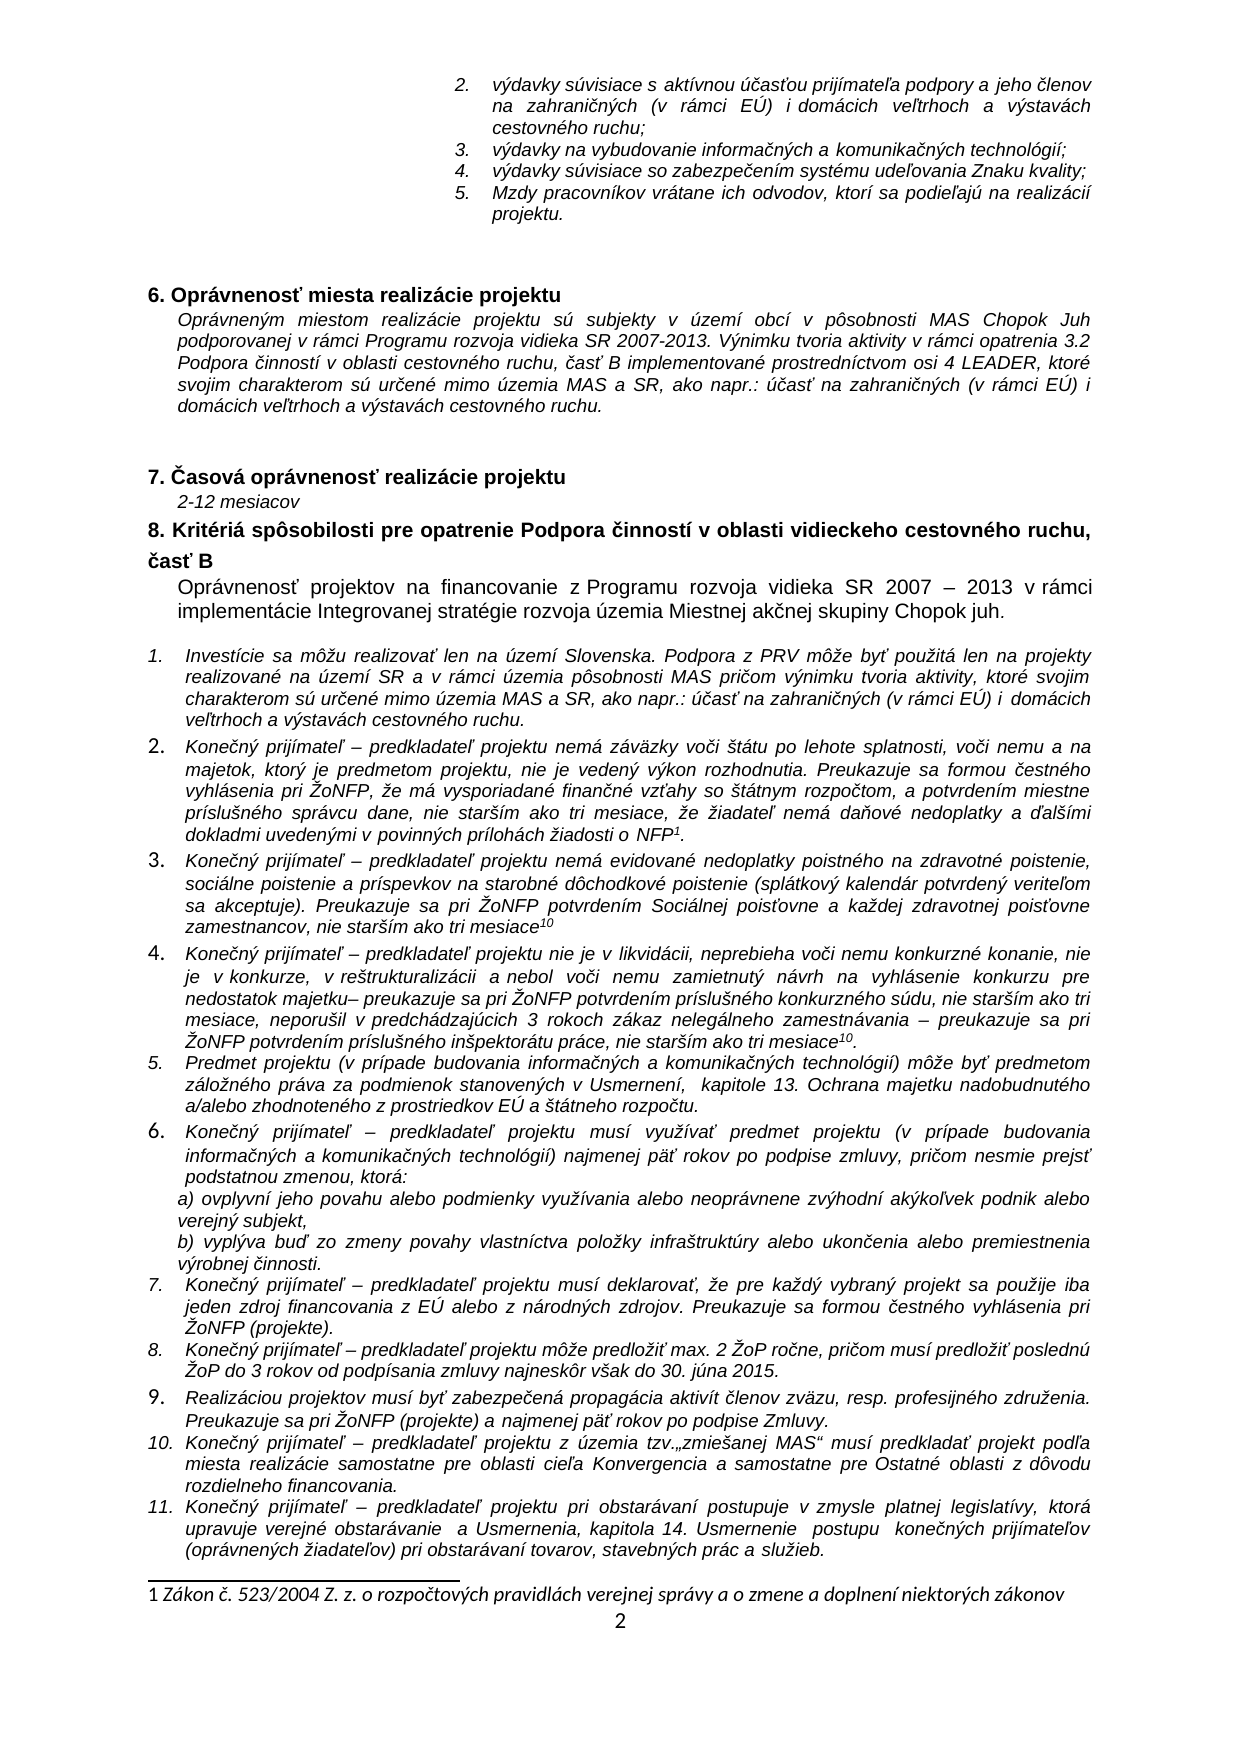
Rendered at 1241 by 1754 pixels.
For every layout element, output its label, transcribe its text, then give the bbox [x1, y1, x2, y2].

list výdavky na vybudovanie informačných a komunikačných technológií; [454, 138, 1093, 160]
list Konečný prijímateľ – predkladateľ projektu nie je v likvidácii, neprebieha voči nemu konkurzné konanie, nie je v konkurze, v reštrukturalizácii a nebol voči nemu zamietnutý návrh na vyhlásenie konkurzu pre nedostatok majetku– preukazuje sa pri ŽoNFP potvrdením príslušného konkurzného súdu, nie starším ako tri mesiace, neporušil v predchádzajúcich 3 rokoch zákaz nelegálneho zamestnávania – preukazuje sa pri ŽoNFP potvrdením príslušného inšpektorátu práce, nie starším ako tri mesiace10. [148, 938, 1093, 1052]
list Konečný prijímateľ – predkladateľ projektu musí využívať predmet projektu (v prípade budovania informačných a komunikačných technológií) najmenej päť rokov po podpise zmluvy, pričom nesmie prejsť podstatnou zmenou, ktorá: [148, 1117, 1093, 1188]
text 2-12 mesiacov [177, 491, 1093, 512]
list Konečný prijímateľ – predkladateľ projektu môže predložiť max. 2 ŽoP ročne, pričom musí predložiť poslednú ŽoP do 3 rokov od podpísania zmluvy najneskôr však do 30. júna 2015. [148, 1339, 1093, 1382]
text Oprávnenosť projektov na financovanie z Programu rozvoja vidieka SR 2007 – 2013 v rámci implementácie Integrovanej stratégie rozvoja územia Miestnej akčnej skupiny Chopok juh. [177, 575, 1093, 623]
text a) ovplyvní jeho povahu alebo podmienky využívania alebo neoprávnene zvýhodní akýkoľvek podnik alebo verejný subjekt, [177, 1188, 1093, 1231]
list Mzdy pracovníkov vrátane ich odvodov, ktorí sa podieľajú na realizácií projektu. [454, 182, 1093, 225]
text 6. Oprávnenosť miesta realizácie projektu [148, 277, 1093, 309]
list Konečný prijímateľ – predkladateľ projektu pri obstarávaní postupuje v zmysle platnej legislatívy, ktorá upravuje verejné obstarávanie a Usmernenia, kapitola 14. Usmernenie postupu konečných prijímateľov (oprávnených žiadateľov) pri obstarávaní tovarov, stavebných prác a služieb. [148, 1496, 1093, 1561]
list Realizáciou projektov musí byť zabezpečená propagácia aktivít členov zväzu, resp. profesijného združenia. Preukazuje sa pri ŽoNFP (projekte) a najmenej päť rokov po podpise Zmluvy. [148, 1382, 1093, 1431]
list Konečný prijímateľ – predkladateľ projektu z územia tzv.„zmiešanej MAS“ musí predkladať projekt podľa miesta realizácie samostatne pre oblasti cieľa Konvergencia a samostatne pre Ostatné oblasti z dôvodu rozdielneho financovania. [148, 1431, 1093, 1496]
text Oprávneným miestom realizácie projektu sú subjekty v území obcí v pôsobnosti MAS Chopok Juh podporovanej v rámci Programu rozvoja vidieka SR 2007-2013. Výnimku tvoria aktivity v rámci opatrenia 3.2 Podpora činností v oblasti cestovného ruchu, časť B implementované prostredníctvom osi 4 LEADER, ktoré svojim charakterom sú určené mimo územia MAS a SR, ako napr.: účasť na zahraničných (v rámci EÚ) i domácich veľtrhoch a výstavách cestovného ruchu. [177, 309, 1093, 417]
list Investície sa môžu realizovať len na území Slovenska. Podpora z PRV môže byť použitá len na projekty realizované na území SR a v rámci územia pôsobnosti MAS pričom výnimku tvoria aktivity, ktoré svojim charakterom sú určené mimo územia MAS a SR, ako napr.: účasť na zahraničných (v rámci EÚ) i domácich veľtrhoch a výstavách cestovného ruchu. [148, 644, 1093, 731]
list Predmet projektu (v prípade budovania informačných a komunikačných technológií) môže byť predmetom záložného práva za podmienok stanovených v Usmernení, kapitole 13. Ochrana majetku nadobudnutého a/alebo zhodnoteného z prostriedkov EÚ a štátneho rozpočtu. [148, 1052, 1093, 1117]
list Konečný prijímateľ – predkladateľ projektu musí deklarovať, že pre každý vybraný projekt sa použije iba jeden zdroj financovania z EÚ alebo z národných zdrojov. Preukazuje sa formou čestného vyhlásenia pri ŽoNFP (projekte). [148, 1274, 1093, 1339]
list Konečný prijímateľ – predkladateľ projektu nemá záväzky voči štátu po lehote splatnosti, voči nemu a na majetok, ktorý je predmetom projektu, nie je vedený výkon rozhodnutia. Preukazuje sa formou čestného vyhlásenia pri ŽoNFP, že má vysporiadané finančné vzťahy so štátnym rozpočtom, a potvrdením miestne príslušného správcu dane, nie starším ako tri mesiace, že žiadateľ nemá daňové nedoplatky a ďalšími dokladmi uvedenými v povinných prílohách žiadosti o NFP. [148, 731, 1093, 845]
list výdavky súvisiace s aktívnou účasťou prijímateľa podpory a jeho členov na zahraničných (v rámci EÚ) i domácich veľtrhoch a výstavách cestovného ruchu; [454, 74, 1093, 138]
text 7. Časová oprávnenosť realizácie projektu [148, 460, 1093, 491]
text b) vyplýva buď zo zmeny povahy vlastníctva položky infraštruktúry alebo ukončenia alebo premiestnenia výrobnej činnosti. [177, 1231, 1093, 1274]
list Konečný prijímateľ – predkladateľ projektu nemá evidované nedoplatky poistného na zdravotné poistenie, sociálne poistenie a príspevkov na starobné dôchodkové poistenie (splátkový kalendár potvrdený veriteľom sa akceptuje). Preukazuje sa pri ŽoNFP potvrdením Sociálnej poisťovne a každej zdravotnej poisťovne zamestnancov, nie starším ako tri mesiace10 [148, 845, 1093, 938]
text 8. Kritériá spôsobilosti pre opatrenie Podpora činností v oblasti vidieckeho cestovného ruchu, časť B [148, 512, 1093, 575]
list výdavky súvisiace so zabezpečením systému udeľovania Znaku kvality; [454, 160, 1093, 182]
list Zákon č. 523/2004 Z. z. o rozpočtových pravidlách verejnej správy a o zmene a doplnení niektorých zákonov [148, 1581, 1093, 1606]
